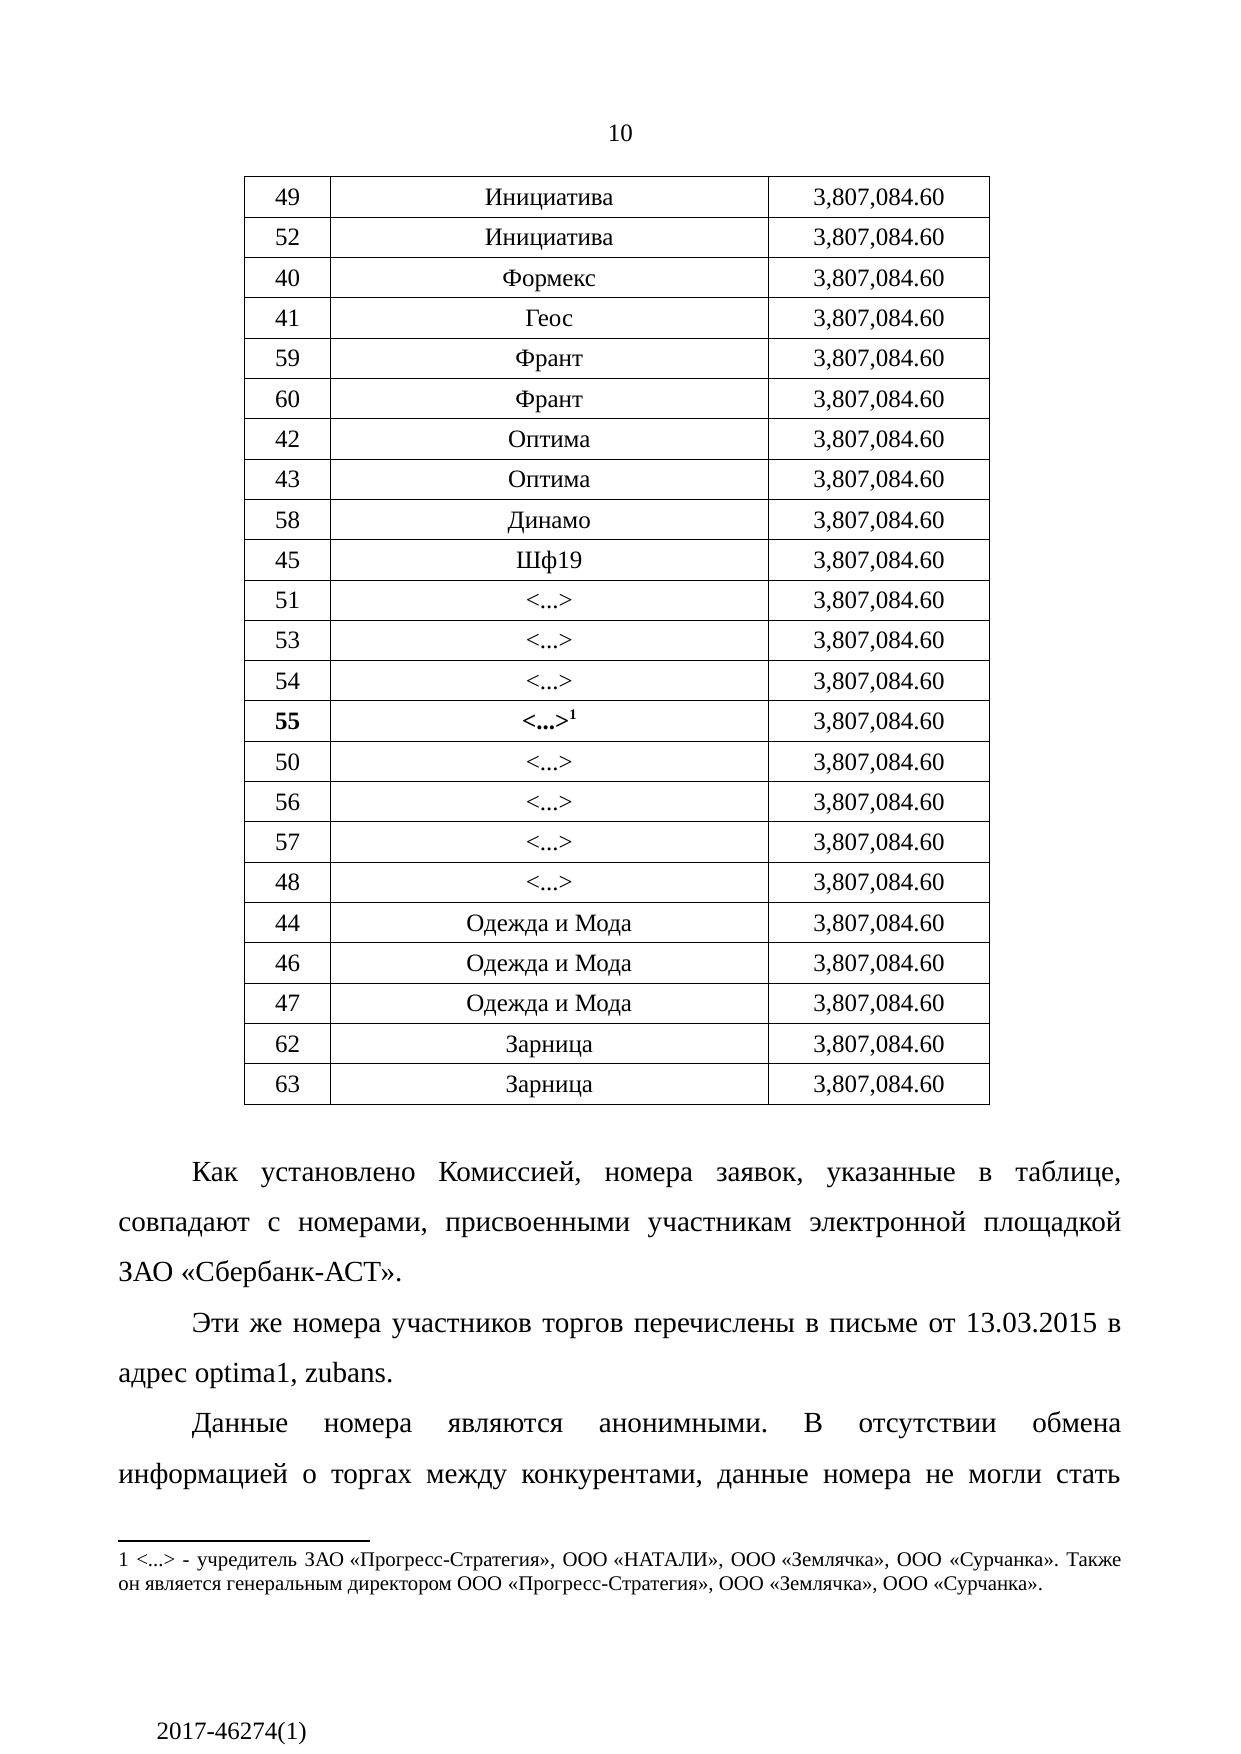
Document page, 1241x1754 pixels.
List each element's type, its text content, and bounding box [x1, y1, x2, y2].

table_cell 50 [245, 742, 330, 781]
table_cell 43 [245, 460, 330, 499]
table_cell <...> [331, 822, 768, 862]
table_cell 3 807 084,60 [769, 298, 989, 338]
table_cell Одежда и Мода [331, 903, 768, 942]
table_cell 41 [245, 298, 330, 338]
table_cell <...> [331, 621, 768, 660]
table_cell 45 [245, 540, 330, 579]
table_cell <...> [331, 863, 768, 902]
table_cell <...> [331, 782, 768, 821]
table_cell <...> [331, 742, 768, 781]
table_cell <...> [331, 661, 768, 700]
table_cell 3 807 084,60 [769, 177, 989, 217]
table_cell 3 807 084,60 [769, 460, 989, 499]
table_cell 3 807 084,60 [769, 822, 989, 862]
table_cell Динамо [331, 500, 768, 539]
table_cell 3 807 084,60 [769, 984, 989, 1023]
table_cell 60 [245, 379, 330, 418]
table_cell 3 807 084,60 [769, 903, 989, 942]
table_cell 52 [245, 218, 330, 257]
table_cell Геос [331, 298, 768, 338]
table_cell 40 [245, 258, 330, 297]
table_cell 58 [245, 500, 330, 539]
table_cell 3 807 084,60 [769, 701, 989, 741]
table_cell 54 [245, 661, 330, 700]
table_cell 62 [245, 1024, 330, 1063]
table_cell 3 807 084,60 [769, 1064, 989, 1103]
table_cell 3 807 084,60 [769, 419, 989, 458]
text Как установлено Комиссией, номера заявок, указанные в таблице, совпадают с номерами, присвоенными участникам электронной площадкой ЗАО «Сбербанк-АСТ». [118, 1154, 1122, 1288]
table_cell 3 807 084,60 [769, 258, 989, 297]
text Эти же номера участников торгов перечислены в письме от 13.03.2015 в адрес optima1, zubans. [118, 1305, 1122, 1389]
table_cell 3 807 084,60 [769, 500, 989, 539]
table_cell 3 807 084,60 [769, 540, 989, 579]
table_cell Шф19 [331, 540, 768, 579]
table_cell 59 [245, 339, 330, 378]
table_cell Франт [331, 339, 768, 378]
table_cell 3 807 084,60 [769, 379, 989, 418]
table_cell Франт [331, 379, 768, 418]
table_cell Инициатива [331, 218, 768, 257]
table_cell 55 [245, 701, 330, 741]
table_cell 3 807 084,60 [769, 581, 989, 620]
table_cell 57 [245, 822, 330, 862]
text Данные номера являются анонимными. В отсутствии обмена информацией о торгах между конкурентами, данные номера не могли стать [118, 1406, 1122, 1489]
table_cell 3 807 084,60 [769, 661, 989, 700]
table_cell 3 807 084,60 [769, 339, 989, 378]
table_cell 3 807 084,60 [769, 943, 989, 983]
table_cell 53 [245, 621, 330, 660]
table_cell Одежда и Мода [331, 943, 768, 983]
table_cell Зарница [331, 1024, 768, 1063]
table_cell <...> [331, 701, 768, 741]
table_cell 47 [245, 984, 330, 1023]
table_cell 3 807 084,60 [769, 218, 989, 257]
table_cell 48 [245, 863, 330, 902]
table_cell Формекс [331, 258, 768, 297]
table_cell Оптима [331, 419, 768, 458]
table_cell <...> [331, 581, 768, 620]
table_cell 63 [245, 1064, 330, 1103]
table_cell 44 [245, 903, 330, 942]
table_cell 49 [245, 177, 330, 217]
table_cell Зарница [331, 1064, 768, 1103]
table_cell Оптима [331, 460, 768, 499]
table_cell 3 807 084,60 [769, 742, 989, 781]
table_cell 46 [245, 943, 330, 983]
table_cell 42 [245, 419, 330, 458]
table_cell 56 [245, 782, 330, 821]
table_cell 51 [245, 581, 330, 620]
table_cell Инициатива [331, 177, 768, 217]
table_cell 3 807 084,60 [769, 621, 989, 660]
table_cell Одежда и Мода [331, 984, 768, 1023]
table_cell 3 807 084,60 [769, 1024, 989, 1063]
table_cell 3 807 084,60 [769, 782, 989, 821]
table_cell 3 807 084,60 [769, 863, 989, 902]
